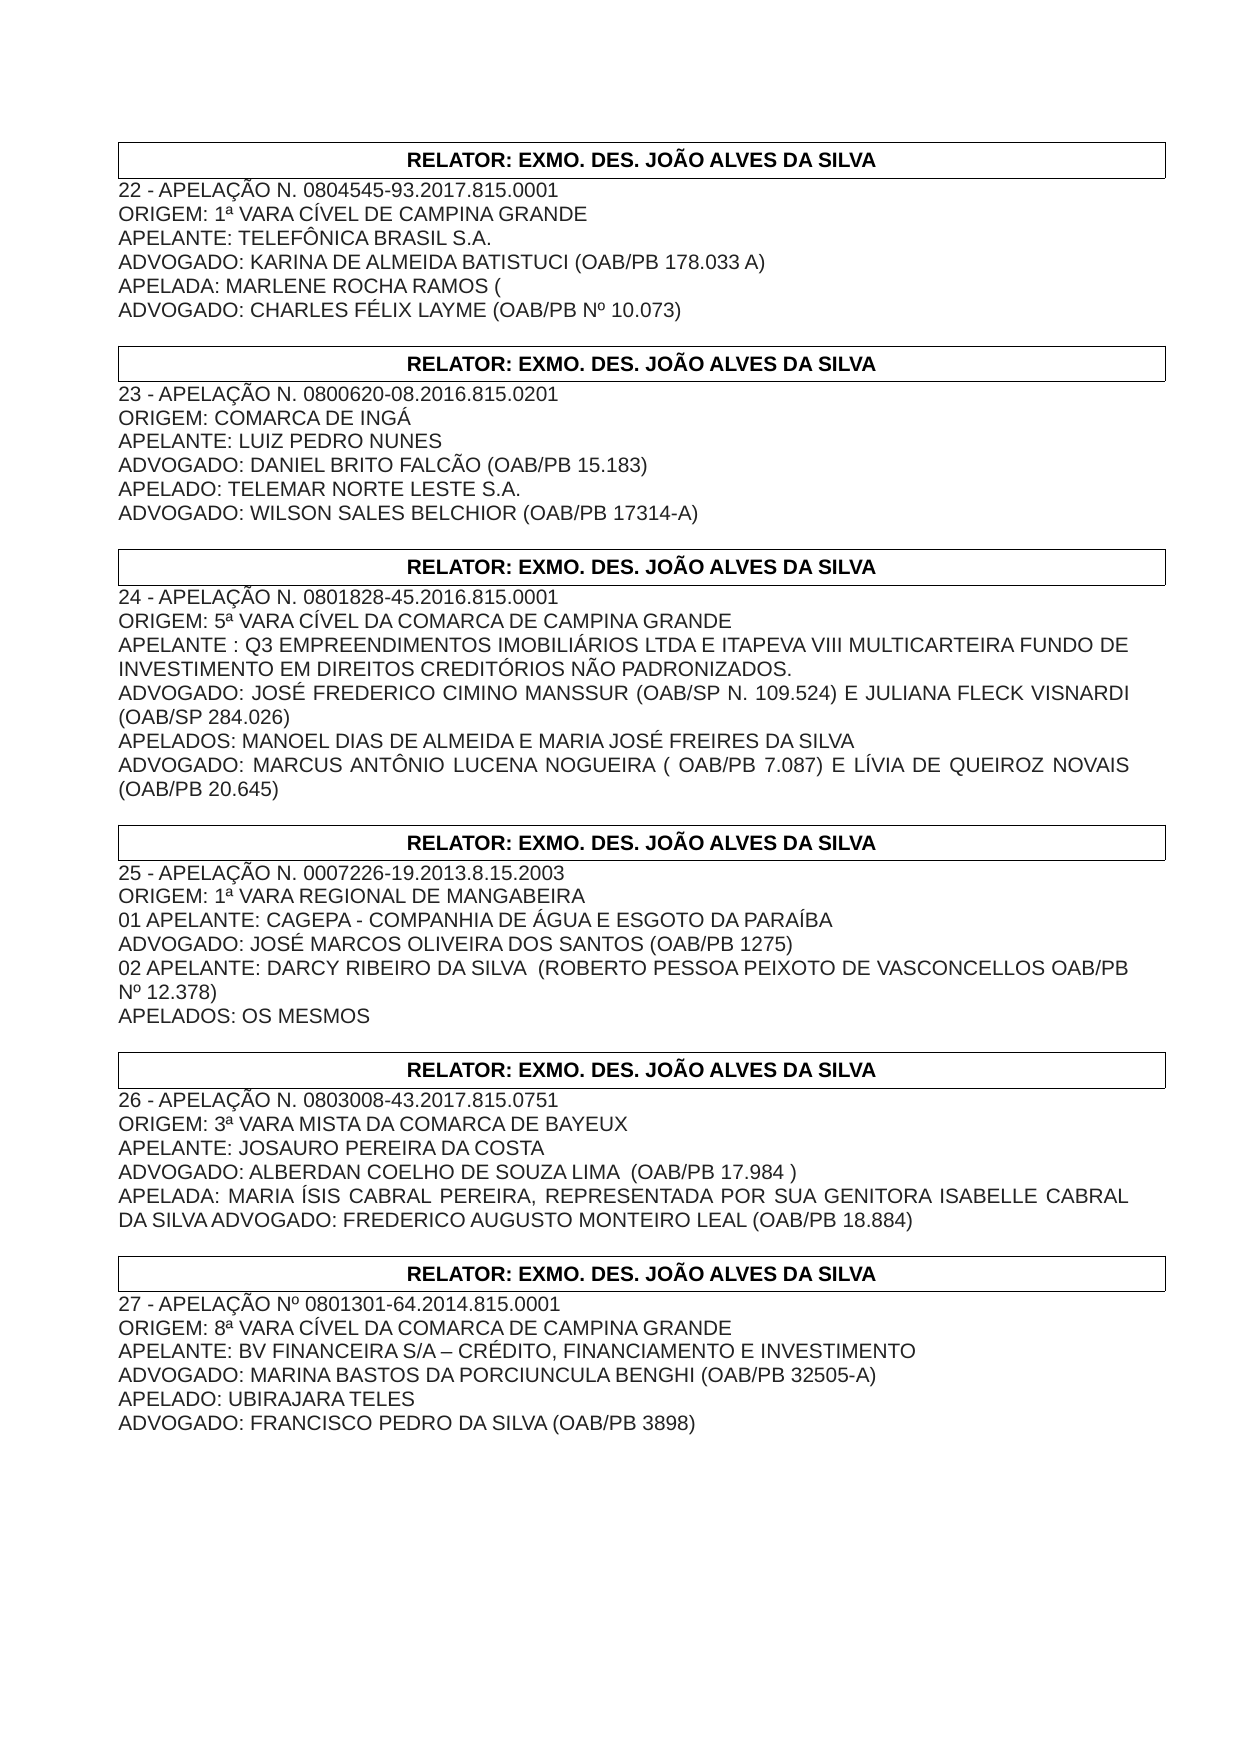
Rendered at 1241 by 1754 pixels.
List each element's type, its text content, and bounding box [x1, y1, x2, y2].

table_header RELATOR: EXMO. DES. JOÃO ALVES DA SILVA [119, 826, 1165, 860]
text 25 - APELAÇÃO N. 0007226-19.2013.8.15.2003 [118, 861, 1131, 884]
text APELANTE: BV FINANCEIRA S/A – CRÉDITO, FINANCIAMENTO E INVESTIMENTO [118, 1339, 1131, 1363]
text ADVOGADO: FRANCISCO PEDRO DA SILVA (OAB/PB 3898) [118, 1411, 1131, 1435]
table_header RELATOR: EXMO. DES. JOÃO ALVES DA SILVA [119, 550, 1165, 585]
text ADVOGADO: ALBERDAN COELHO DE SOUZA LIMA (OAB/PB 17.984 ) [118, 1160, 1131, 1184]
text 26 - APELAÇÃO N. 0803008-43.2017.815.0751 [118, 1089, 1131, 1112]
text ADVOGADO: CHARLES FÉLIX LAYME (OAB/PB Nº 10.073) [118, 298, 1131, 322]
text 24 - APELAÇÃO N. 0801828-45.2016.815.0001 [118, 586, 1131, 609]
text ORIGEM: 5ª VARA CÍVEL DA COMARCA DE CAMPINA GRANDE [118, 609, 1131, 633]
text APELADO: TELEMAR NORTE LESTE S.A. [118, 477, 1131, 501]
text APELANTE : Q3 EMPREENDIMENTOS IMOBILIÁRIOS LTDA E ITAPEVA VIII MULTICARTEIRA FUNDO DE INVESTIMENTO EM DIREITOS CREDITÓRIOS NÃO PADRONIZADOS. [118, 633, 1131, 681]
table_header RELATOR: EXMO. DES. JOÃO ALVES DA SILVA [119, 1257, 1165, 1291]
text ADVOGADO: DANIEL BRITO FALCÃO (OAB/PB 15.183) [118, 453, 1131, 477]
text ADVOGADO: MARCUS ANTÔNIO LUCENA NOGUEIRA ( OAB/PB 7.087) E LÍVIA DE QUEIROZ NOVAIS (OAB/PB 20.645) [118, 753, 1131, 801]
text ADVOGADO: MARINA BASTOS DA PORCIUNCULA BENGHI (OAB/PB 32505-A) [118, 1363, 1131, 1387]
text 23 - APELAÇÃO N. 0800620-08.2016.815.0201 [118, 382, 1131, 405]
text ADVOGADO: JOSÉ FREDERICO CIMINO MANSSUR (OAB/SP N. 109.524) E JULIANA FLECK VISNARDI (OAB/SP 284.026) [118, 681, 1131, 729]
text ADVOGADO: WILSON SALES BELCHIOR (OAB/PB 17314-A) [118, 501, 1131, 525]
text APELANTE: LUIZ PEDRO NUNES [118, 429, 1131, 453]
text APELANTE: TELEFÔNICA BRASIL S.A. [118, 226, 1131, 250]
text ADVOGADO: JOSÉ MARCOS OLIVEIRA DOS SANTOS (OAB/PB 1275) [118, 932, 1131, 956]
text ORIGEM: COMARCA DE INGÁ [118, 405, 1131, 429]
text 27 - APELAÇÃO Nº 0801301-64.2014.815.0001 [118, 1292, 1131, 1315]
text ORIGEM: 8ª VARA CÍVEL DA COMARCA DE CAMPINA GRANDE [118, 1315, 1131, 1339]
text ORIGEM: 1ª VARA CÍVEL DE CAMPINA GRANDE [118, 202, 1131, 226]
text APELADOS: OS MESMOS [118, 1004, 1131, 1028]
table_header RELATOR: EXMO. DES. JOÃO ALVES DA SILVA [119, 1053, 1165, 1088]
text APELADOS: MANOEL DIAS DE ALMEIDA E MARIA JOSÉ FREIRES DA SILVA [118, 729, 1131, 753]
text ORIGEM: 3ª VARA MISTA DA COMARCA DE BAYEUX [118, 1112, 1131, 1136]
table_header RELATOR: EXMO. DES. JOÃO ALVES DA SILVA [119, 347, 1165, 381]
text 22 - APELAÇÃO N. 0804545-93.2017.815.0001 [118, 179, 1131, 202]
text APELADA: MARIA ÍSIS CABRAL PEREIRA, REPRESENTADA POR SUA GENITORA ISABELLE CABRAL DA SILVA ADVOGADO: FREDERICO AUGUSTO MONTEIRO LEAL (OAB/PB 18.884) [118, 1184, 1131, 1232]
table_header RELATOR: EXMO. DES. JOÃO ALVES DA SILVA [119, 143, 1165, 178]
text 02 APELANTE: DARCY RIBEIRO DA SILVA (ROBERTO PESSOA PEIXOTO DE VASCONCELLOS OAB/PB Nº 12.378) [118, 956, 1131, 1004]
text APELADA: MARLENE ROCHA RAMOS ( [118, 274, 1131, 298]
text APELANTE: JOSAURO PEREIRA DA COSTA [118, 1136, 1131, 1160]
text ADVOGADO: KARINA DE ALMEIDA BATISTUCI (OAB/PB 178.033 A) [118, 250, 1131, 274]
text APELADO: UBIRAJARA TELES [118, 1387, 1131, 1411]
text ORIGEM: 1ª VARA REGIONAL DE MANGABEIRA [118, 884, 1131, 908]
text 01 APELANTE: CAGEPA - COMPANHIA DE ÁGUA E ESGOTO DA PARAÍBA [118, 908, 1131, 932]
